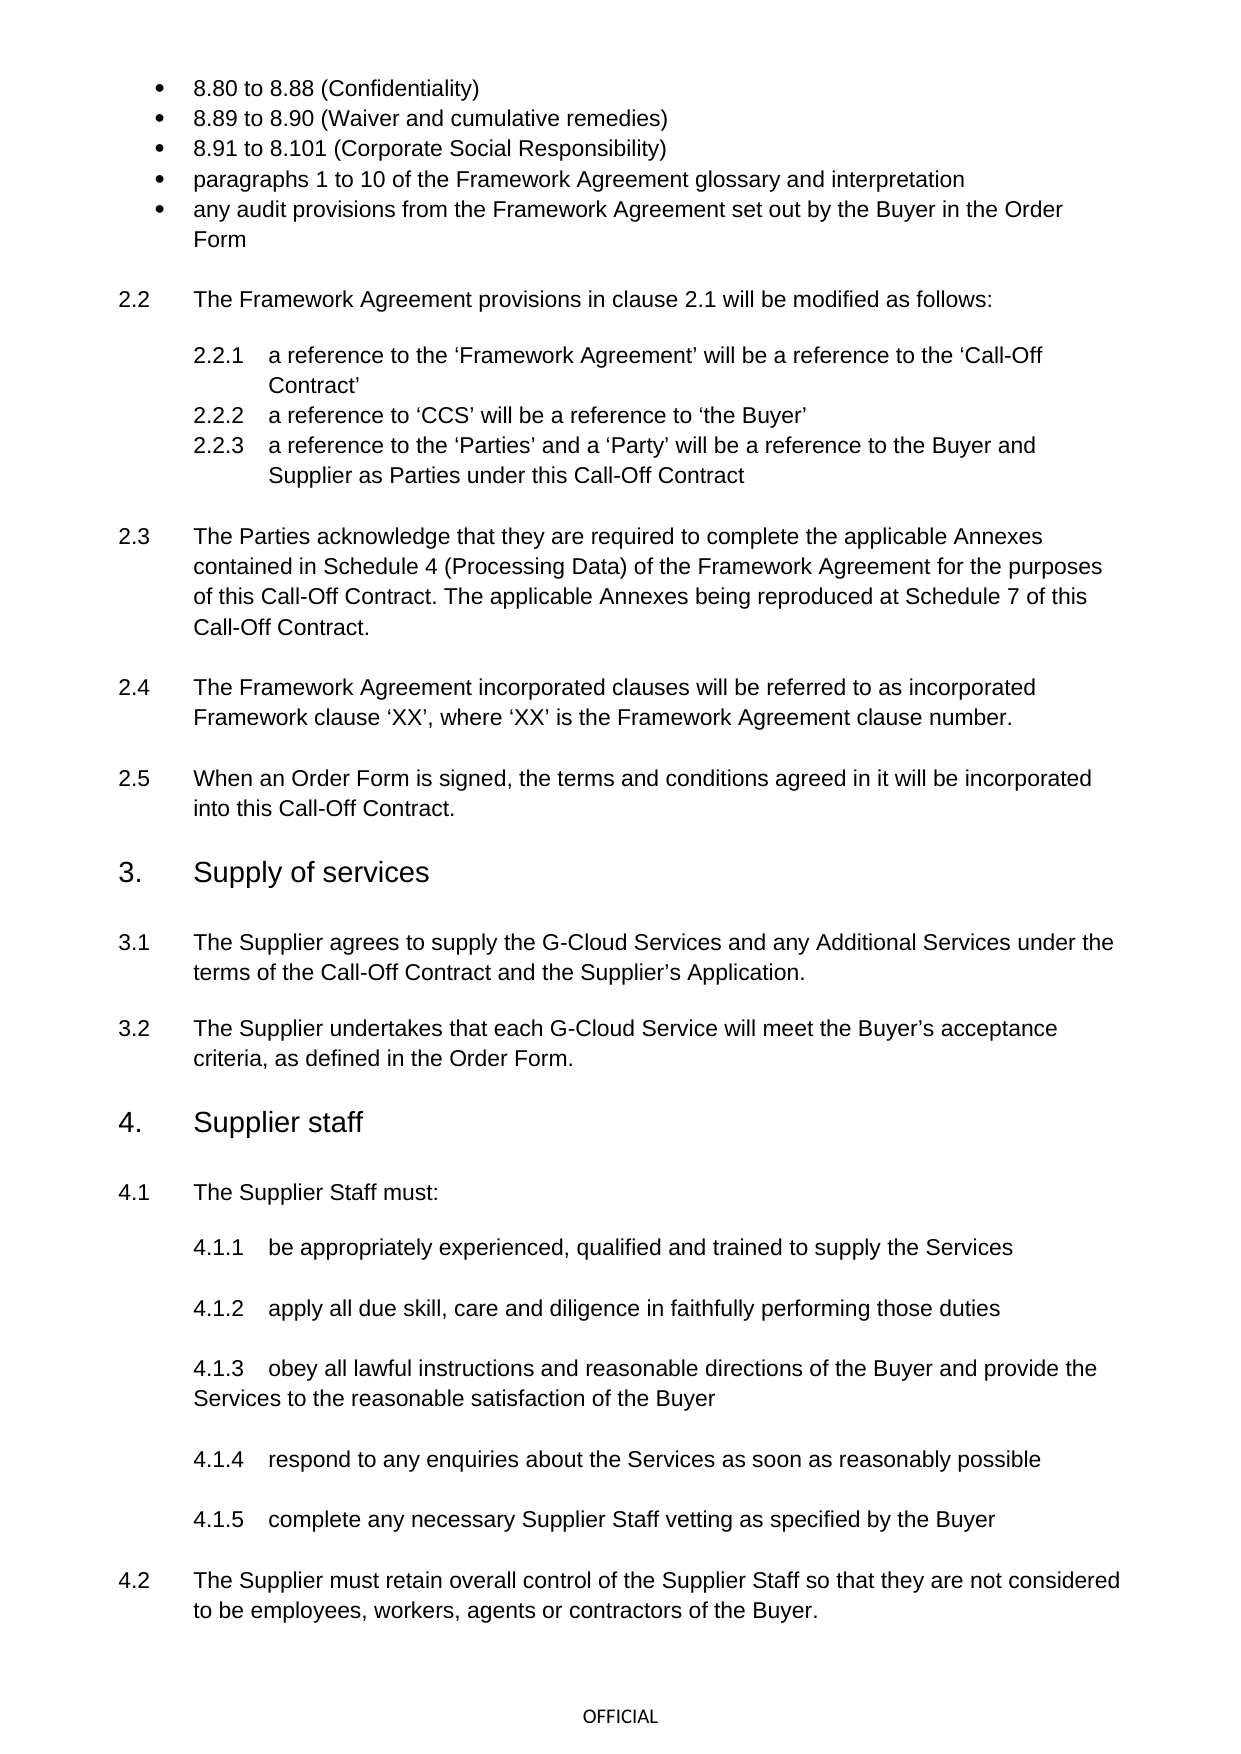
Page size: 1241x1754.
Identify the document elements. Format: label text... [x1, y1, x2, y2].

list paragraphs 1 to 10 of the Framework Agreement glossary and interpretation [156, 166, 1122, 192]
list 8.91 to 8.101 (Corporate Social Responsibility) [156, 135, 1122, 162]
text 4.1.3 obey all lawful instructions and reasonable directions of the Buyer and provide the Services to the reasonable satisfaction of the Buyer [193, 1355, 1122, 1412]
text 2.2.1 a reference to the ‘Framework Agreement’ will be a reference to the ‘Call-Off Contract’ [193, 342, 1122, 398]
list any audit provisions from the Framework Agreement set out by the Buyer in the Order Form [156, 196, 1122, 252]
subtitle 4. Supplier staff [118, 1105, 1122, 1139]
text 2.3 The Parties acknowledge that they are required to complete the applicable Annexes contained in Schedule 4 (Processing Data) of the Framework Agreement for the purposes of this Call-Off Contract. The applicable Annexes being reproduced at Schedule 7 of this Call-Off Contract. [118, 523, 1122, 640]
text 3.2 The Supplier undertakes that each G-Cloud Service will meet the Buyer’s acceptance criteria, as defined in the Order Form. [118, 1014, 1122, 1071]
text 4.1.2 apply all due skill, care and diligence in faithfully performing those duties [118, 1295, 1122, 1321]
text 3.1 The Supplier agrees to supply the G-Cloud Services and any Additional Services under the terms of the Call-Off Contract and the Supplier’s Application. [118, 929, 1122, 986]
text 2.2.2 a reference to ‘CCS’ will be a reference to ‘the Buyer’ [118, 402, 1122, 428]
text 2.2.3 a reference to the ‘Parties’ and a ‘Party’ will be a reference to the Buyer and Supplier as Parties under this Call-Off Contract [193, 432, 1122, 489]
subtitle 3. Supply of services [118, 855, 1122, 889]
list 8.80 to 8.88 (Confidentiality) [156, 75, 1122, 101]
text 2.5 When an Order Form is signed, the terms and conditions agreed in it will be incorporated into this Call-Off Contract. [118, 764, 1122, 821]
text 2.4 The Framework Agreement incorporated clauses will be referred to as incorporated Framework clause ‘XX’, where ‘XX’ is the Framework Agreement clause number. [118, 674, 1122, 731]
list 8.89 to 8.90 (Waiver and cumulative remedies) [156, 105, 1122, 132]
text 4.1 The Supplier Staff must: [118, 1179, 1122, 1206]
text 4.1.1 be appropriately experienced, qualified and trained to supply the Services [118, 1234, 1122, 1261]
text 4.1.4 respond to any enquiries about the Services as soon as reasonably possible [118, 1446, 1122, 1472]
text 4.1.5 complete any necessary Supplier Staff vetting as specified by the Buyer [118, 1506, 1122, 1533]
text 4.2 The Supplier must retain overall control of the Supplier Staff so that they are not considered to be employees, workers, agents or contractors of the Buyer. [118, 1567, 1122, 1623]
text 2.2 The Framework Agreement provisions in clause 2.1 will be modified as follows: [118, 286, 1122, 313]
